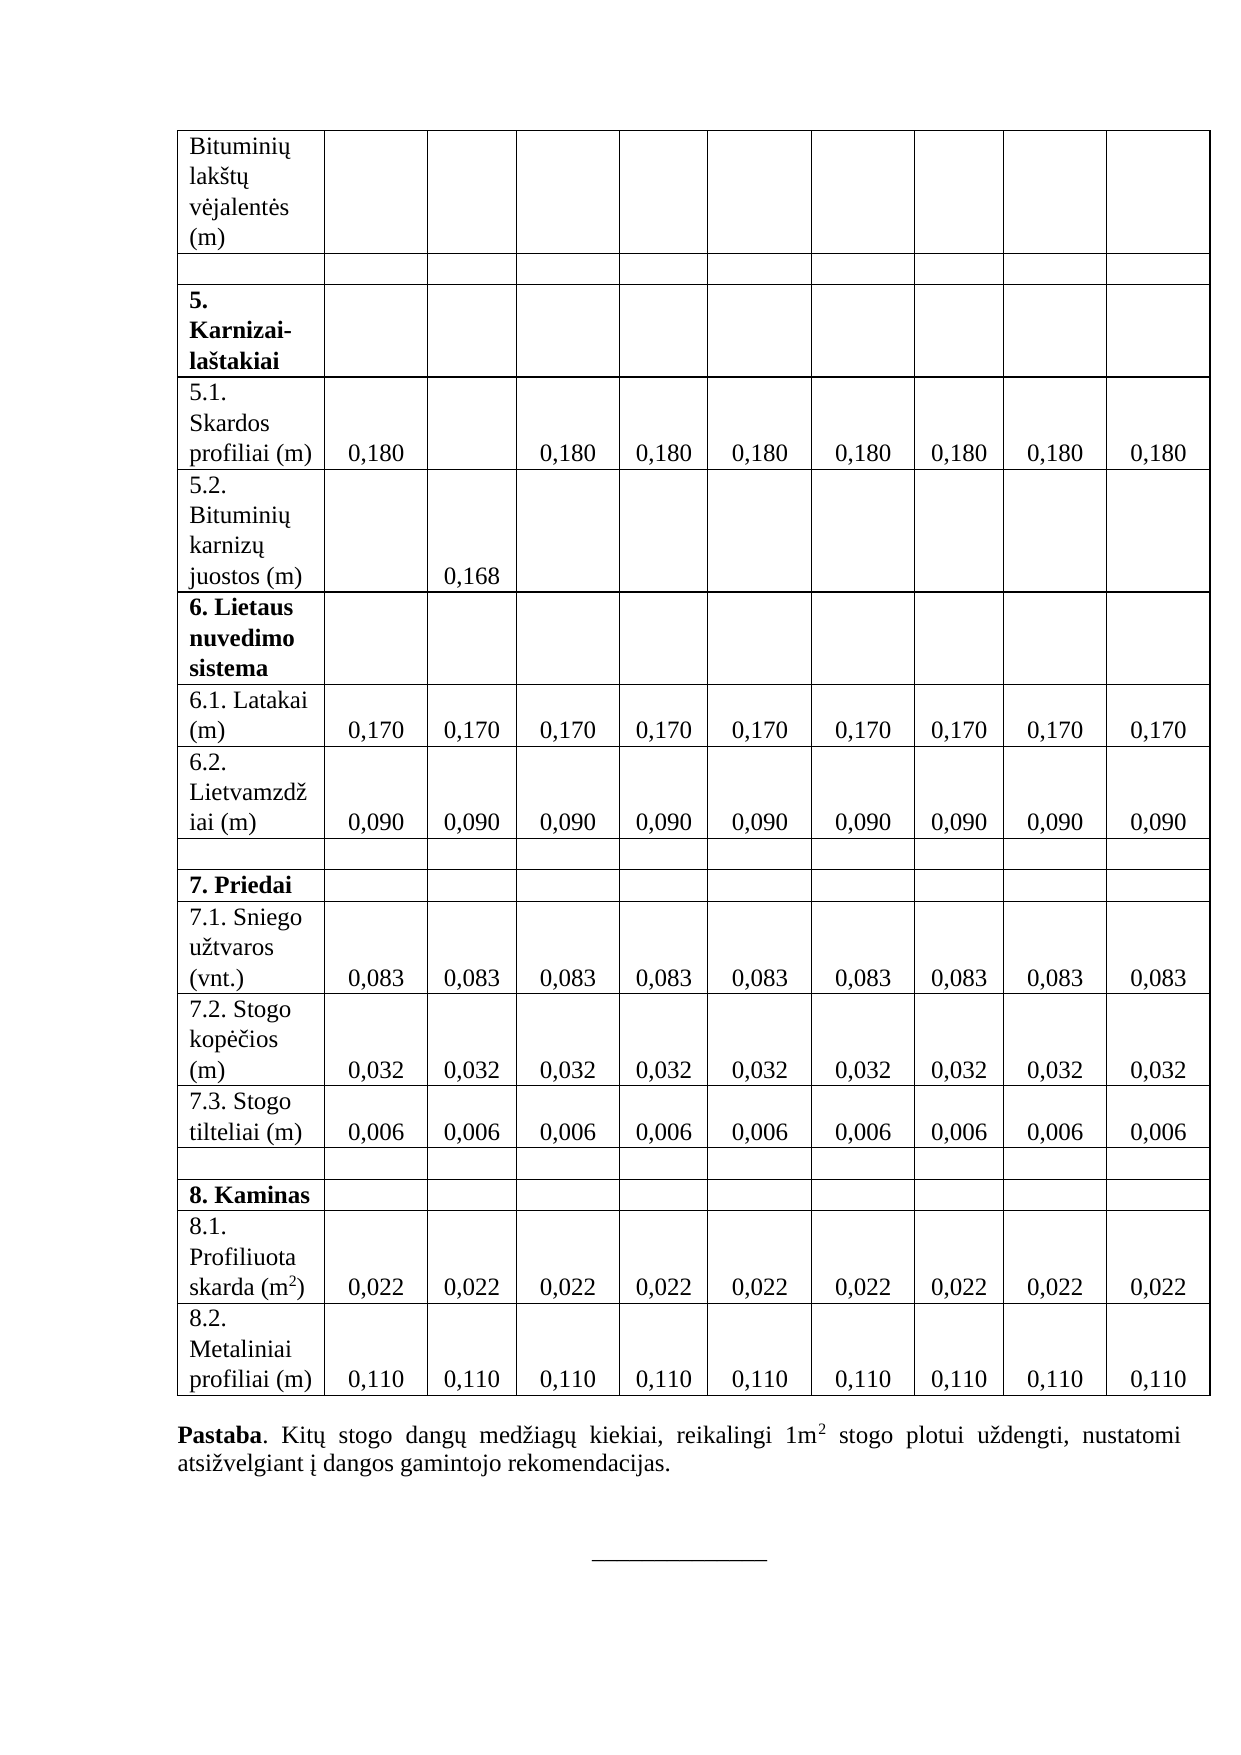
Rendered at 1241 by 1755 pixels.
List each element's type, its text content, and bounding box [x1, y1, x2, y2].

table_cell 0,032 [620, 994, 707, 1085]
table_cell 0,170 [325, 685, 427, 746]
table_cell [428, 131, 516, 253]
table_cell 0,110 [325, 1304, 427, 1395]
table_cell [1004, 593, 1106, 684]
table_cell 0,032 [915, 994, 1003, 1085]
table_cell [915, 1148, 1003, 1179]
table_cell [620, 593, 707, 684]
table_cell [1107, 870, 1209, 901]
table_cell 0,180 [708, 378, 811, 469]
table_cell 8.1. Profiliuota skarda (m2) [178, 1211, 324, 1302]
table_cell [428, 285, 516, 376]
table_cell [620, 470, 707, 591]
table_cell [1107, 1148, 1209, 1179]
table_cell 5.1. Skardos profiliai (m) [178, 378, 324, 469]
table_cell 0,090 [1004, 747, 1106, 838]
table_cell [812, 131, 914, 253]
table_cell [517, 131, 619, 253]
table_cell 0,170 [915, 685, 1003, 746]
table_cell 0,032 [1004, 994, 1106, 1085]
table_cell [1107, 131, 1209, 253]
table_cell [325, 1148, 427, 1179]
table_cell 0,083 [620, 902, 707, 993]
table_cell [812, 1148, 914, 1179]
table_cell 0,180 [1004, 378, 1106, 469]
table_cell 0,006 [1107, 1086, 1209, 1147]
table_cell [325, 131, 427, 253]
table_cell [517, 839, 619, 869]
table_cell Bituminių lakštų vėjalentės (m) [178, 131, 324, 253]
table_cell 0,006 [620, 1086, 707, 1147]
table_cell [708, 254, 811, 284]
table_cell 0,032 [812, 994, 914, 1085]
table_cell 0,110 [915, 1304, 1003, 1395]
table_cell 6. Lietaus nuvedimo sistema [178, 593, 324, 684]
table_cell 7.2. Stogo kopėčios (m) [178, 994, 324, 1085]
table_cell [428, 254, 516, 284]
table_cell [428, 593, 516, 684]
table_cell 0,022 [915, 1211, 1003, 1302]
table_cell 0,110 [812, 1304, 914, 1395]
table_cell 0,170 [620, 685, 707, 746]
table_cell 0,090 [325, 747, 427, 838]
table_cell 0,022 [325, 1211, 427, 1302]
table_cell [812, 593, 914, 684]
table_cell [1004, 839, 1106, 869]
table_cell [620, 131, 707, 253]
table_cell 0,090 [428, 747, 516, 838]
table_cell [708, 870, 811, 901]
table_cell [178, 839, 324, 869]
table_cell 7. Priedai [178, 870, 324, 901]
table_cell 0,110 [620, 1304, 707, 1395]
table_cell 0,032 [517, 994, 619, 1085]
table_cell [1107, 1180, 1209, 1210]
table_cell 0,032 [428, 994, 516, 1085]
table_cell [1107, 470, 1209, 591]
table_cell [1107, 839, 1209, 869]
table_cell [812, 1180, 914, 1210]
table_cell [517, 870, 619, 901]
table_cell 0,006 [812, 1086, 914, 1147]
table_cell 0,180 [915, 378, 1003, 469]
table_cell [708, 593, 811, 684]
table_cell [517, 470, 619, 591]
table_cell [325, 1180, 427, 1210]
table_cell [708, 1180, 811, 1210]
table_cell [517, 254, 619, 284]
table_cell [1004, 1180, 1106, 1210]
table_cell 0,083 [915, 902, 1003, 993]
table_cell 0,022 [1004, 1211, 1106, 1302]
table_cell [428, 839, 516, 869]
table_cell 0,083 [517, 902, 619, 993]
table_cell [1004, 254, 1106, 284]
table_cell [812, 470, 914, 591]
table_cell [325, 470, 427, 591]
table_cell [428, 378, 516, 469]
table_cell 0,110 [1004, 1304, 1106, 1395]
table_cell 0,180 [1107, 378, 1209, 469]
table_cell 0,032 [325, 994, 427, 1085]
table_cell [1004, 285, 1106, 376]
table_cell [812, 285, 914, 376]
table_cell [325, 285, 427, 376]
table_cell 0,083 [708, 902, 811, 993]
table_cell 0,083 [812, 902, 914, 993]
table_cell 0,110 [517, 1304, 619, 1395]
table_cell [428, 870, 516, 901]
table_cell [1107, 593, 1209, 684]
table_cell [812, 870, 914, 901]
table_cell 0,090 [708, 747, 811, 838]
table_cell 0,022 [708, 1211, 811, 1302]
table_cell 0,170 [812, 685, 914, 746]
table_cell [517, 1180, 619, 1210]
table_cell 0,032 [708, 994, 811, 1085]
table_cell [1004, 1148, 1106, 1179]
table_cell 0,006 [325, 1086, 427, 1147]
table_cell [325, 870, 427, 901]
table_cell 0,110 [708, 1304, 811, 1395]
table_cell [915, 285, 1003, 376]
table_cell 0,090 [620, 747, 707, 838]
table_cell 6.1. Latakai (m) [178, 685, 324, 746]
text ______________ [177, 1535, 1181, 1563]
table_cell 0,090 [915, 747, 1003, 838]
table_cell 0,180 [620, 378, 707, 469]
table_cell 0,110 [1107, 1304, 1209, 1395]
table_cell 0,006 [428, 1086, 516, 1147]
table_cell 0,180 [325, 378, 427, 469]
table_cell 5.2. Bituminių karnizų juostos (m) [178, 470, 324, 591]
table_cell 0,022 [517, 1211, 619, 1302]
table_cell [708, 285, 811, 376]
table_cell [325, 839, 427, 869]
table_cell [620, 1180, 707, 1210]
table_cell 0,006 [708, 1086, 811, 1147]
table_cell 0,170 [708, 685, 811, 746]
table_cell [915, 254, 1003, 284]
table_cell 0,090 [1107, 747, 1209, 838]
table_cell [517, 1148, 619, 1179]
table_cell 0,083 [1107, 902, 1209, 993]
table_cell [915, 131, 1003, 253]
table_cell 0,170 [1107, 685, 1209, 746]
table_cell 0,022 [620, 1211, 707, 1302]
table_cell [1004, 870, 1106, 901]
table_cell 0,170 [428, 685, 516, 746]
table_cell [178, 254, 324, 284]
table_cell [620, 285, 707, 376]
table_cell [428, 1148, 516, 1179]
table_cell 0,180 [812, 378, 914, 469]
table_cell [915, 870, 1003, 901]
table_cell [428, 1180, 516, 1210]
table_cell 0,006 [517, 1086, 619, 1147]
table_cell 0,006 [1004, 1086, 1106, 1147]
table_cell [708, 1148, 811, 1179]
table_cell [1004, 470, 1106, 591]
table_cell [178, 1148, 324, 1179]
table_cell [708, 839, 811, 869]
table_cell 0,006 [915, 1086, 1003, 1147]
table_cell 0,083 [325, 902, 427, 993]
table_cell 8. Kaminas [178, 1180, 324, 1210]
table_cell [915, 470, 1003, 591]
table_cell [708, 131, 811, 253]
table_cell 5. Karnizai-laštakiai [178, 285, 324, 376]
table_cell 0,090 [517, 747, 619, 838]
table_cell 0,110 [428, 1304, 516, 1395]
table_cell [325, 254, 427, 284]
table_cell [620, 1148, 707, 1179]
table_cell 0,170 [517, 685, 619, 746]
table_cell [812, 254, 914, 284]
table_cell 6.2. Lietvamzdžiai (m) [178, 747, 324, 838]
table_cell [517, 285, 619, 376]
table_cell [620, 839, 707, 869]
table_cell 0,180 [517, 378, 619, 469]
table_cell 0,022 [428, 1211, 516, 1302]
table_cell [1107, 254, 1209, 284]
table_cell [1107, 285, 1209, 376]
table_cell [620, 870, 707, 901]
table_cell [915, 593, 1003, 684]
table_cell [517, 593, 619, 684]
table_cell [620, 254, 707, 284]
table_cell 0,090 [812, 747, 914, 838]
table_cell [812, 839, 914, 869]
table_cell 0,032 [1107, 994, 1209, 1085]
table_cell 0,170 [1004, 685, 1106, 746]
table_cell 8.2. Metaliniai profiliai (m) [178, 1304, 324, 1395]
table_cell 0,022 [1107, 1211, 1209, 1302]
table_cell 0,022 [812, 1211, 914, 1302]
table_cell 0,083 [428, 902, 516, 993]
table_cell [915, 1180, 1003, 1210]
text Pastaba. Kitų stogo dangų medžiagų kiekiai, reikalingi 1m2 stogo plotui uždengti, nustatomi atsižvelgiant į dangos gamintojo rekomendacijas. [177, 1420, 1181, 1477]
table_cell 7.3. Stogo tilteliai (m) [178, 1086, 324, 1147]
table_cell [325, 593, 427, 684]
table_cell [708, 470, 811, 591]
table_cell 7.1. Sniego užtvaros (vnt.) [178, 902, 324, 993]
table_cell [1004, 131, 1106, 253]
table_cell 0,168 [428, 470, 516, 591]
table_cell [915, 839, 1003, 869]
table_cell 0,083 [1004, 902, 1106, 993]
